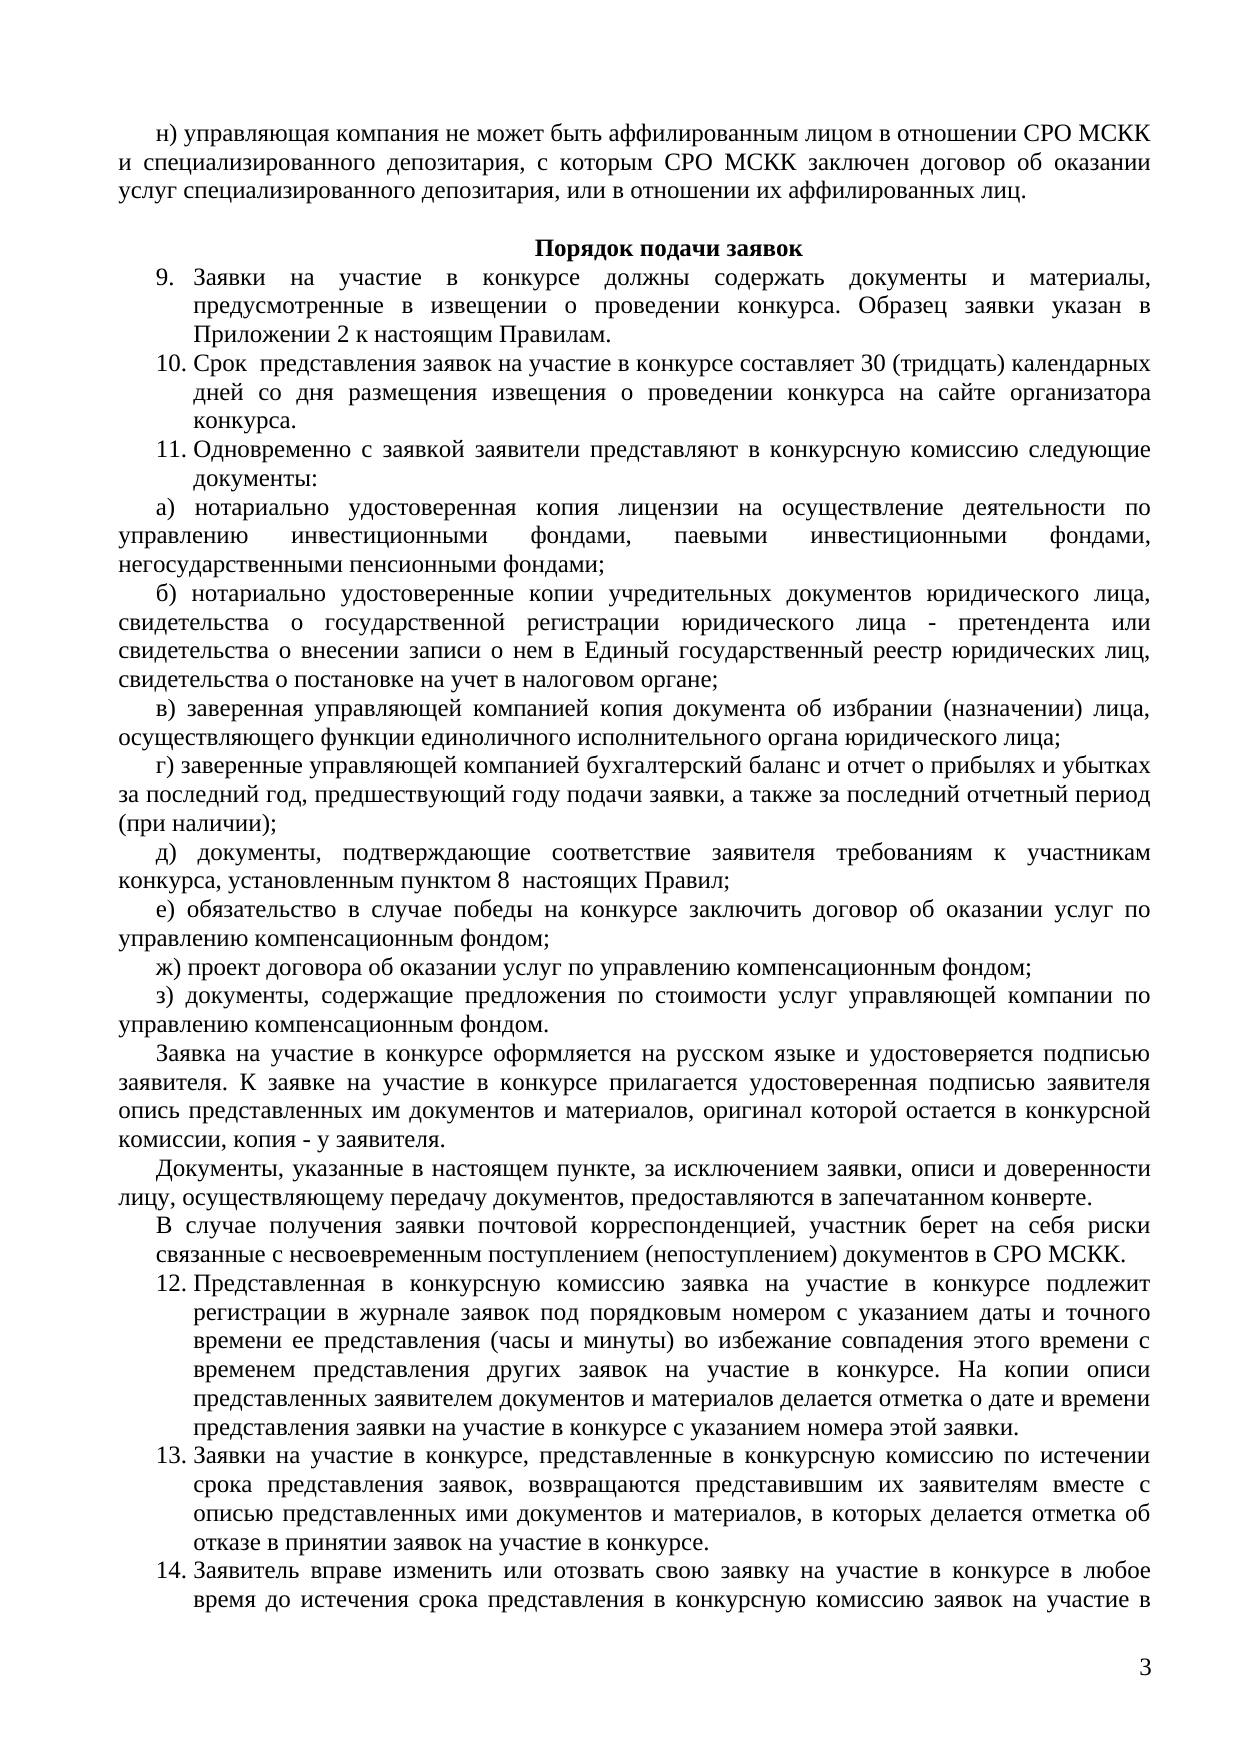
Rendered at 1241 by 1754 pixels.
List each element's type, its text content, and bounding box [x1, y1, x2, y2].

text е) обязательство в случае победы на конкурсе заключить договор об оказании услуг по управлению компенсационным фондом; [118, 894, 1152, 952]
text б) нотариально удостоверенные копии учредительных документов юридического лица, свидетельства о государственной регистрации юридического лица - претендента или свидетельства о внесении записи о нем в Единый государственный реестр юридических лиц, свидетельства о постановке на учет в налоговом органе; [118, 578, 1152, 693]
text г) заверенные управляющей компанией бухгалтерский баланс и отчет о прибылях и убытках за последний год, предшествующий году подачи заявки, а также за последний отчетный период (при наличии); [118, 751, 1152, 837]
text а) нотариально удостоверенная копия лицензии на осуществление деятельности по управлению инвестиционными фондами, паевыми инвестиционными фондами, негосударственными пенсионными фондами; [118, 492, 1152, 578]
text Порядок подачи заявок [118, 233, 1152, 262]
list Представленная в конкурсную комиссию заявка на участие в конкурсе подлежит регистрации в журнале заявок под порядковым номером с указанием даты и точного времени ее представления (часы и минуты) во избежание совпадения этого времени с временем представления других заявок на участие в конкурсе. На копии описи представленных заявителем документов и материалов делается отметка о дате и времени представления заявки на участие в конкурсе с указанием номера этой заявки. [156, 1268, 1152, 1441]
list Заявитель вправе изменить или отозвать свою заявку на участие в конкурсе в любое время до истечения срока представления в конкурсную комиссию заявок на участие в [156, 1556, 1152, 1613]
text Документы, указанные в настоящем пункте, за исключением заявки, описи и доверенности лицу, осуществляющему передачу документов, предоставляются в запечатанном конверте. [118, 1153, 1152, 1211]
text д) документы, подтверждающие соответствие заявителя требованиям к участникам конкурса, установленным пунктом 8 настоящих Правил; [118, 837, 1152, 894]
text Заявка на участие в конкурсе оформляется на русском языке и удостоверяется подписью заявителя. К заявке на участие в конкурсе прилагается удостоверенная подписью заявителя опись представленных им документов и материалов, оригинал которой остается в конкурсной комиссии, копия - у заявителя. [118, 1038, 1152, 1153]
text В случае получения заявки почтовой корреспонденцией, участник берет на себя риски связанные с несвоевременным поступлением (непоступлением) документов в СРО МСКК. [156, 1211, 1152, 1268]
text в) заверенная управляющей компанией копия документа об избрании (назначении) лица, осуществляющего функции единоличного исполнительного органа юридического лица; [118, 693, 1152, 751]
list Заявки на участие в конкурсе, представленные в конкурсную комиссию по истечении срока представления заявок, возвращаются представившим их заявителям вместе с описью представленных ими документов и материалов, в которых делается отметка об отказе в принятии заявок на участие в конкурсе. [156, 1441, 1152, 1556]
text ж) проект договора об оказании услуг по управлению компенсационным фондом; [118, 952, 1152, 981]
list Срок представления заявок на участие в конкурсе составляет 30 (тридцать) календарных дней со дня размещения извещения о проведении конкурса на сайте организатора конкурса. [156, 348, 1152, 434]
list Одновременно с заявкой заявители представляют в конкурсную комиссию следующие документы: [156, 434, 1152, 492]
text н) управляющая компания не может быть аффилированным лицом в отношении СРО МСКК и специализированного депозитария, с которым СРО МСКК заключен договор об оказании услуг специализированного депозитария, или в отношении их аффилированных лиц. [118, 118, 1152, 204]
text з) документы, содержащие предложения по стоимости услуг управляющей компании по управлению компенсационным фондом. [118, 981, 1152, 1038]
list Заявки на участие в конкурсе должны содержать документы и материалы, предусмотренные в извещении о проведении конкурса. Образец заявки указан в Приложении 2 к настоящим Правилам. [156, 262, 1152, 348]
